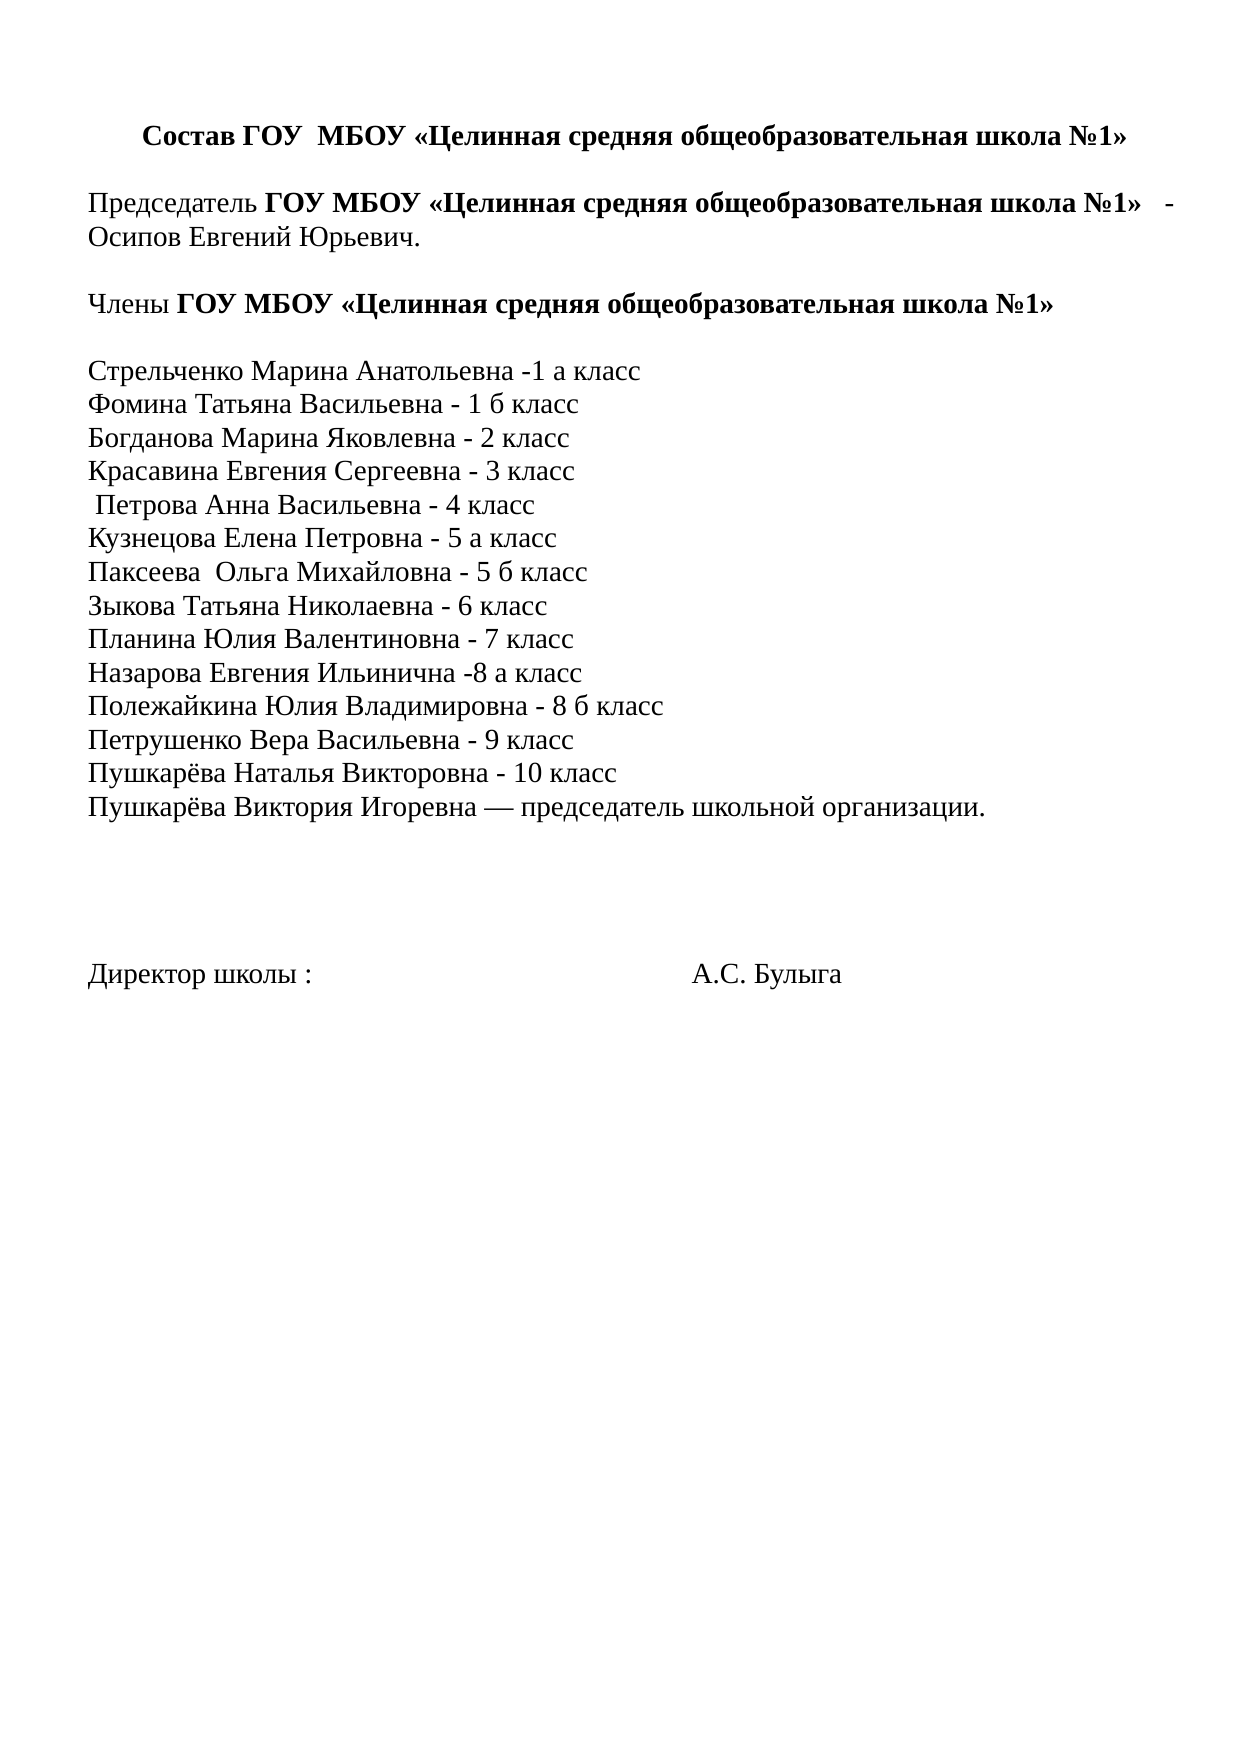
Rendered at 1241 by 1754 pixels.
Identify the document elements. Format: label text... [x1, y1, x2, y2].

text Паксеева Ольга Михайловна - 5 б класс [88, 554, 1181, 588]
text Планина Юлия Валентиновна - 7 класс [88, 621, 1181, 655]
text Состав ГОУ МБОУ «Целинная средняя общеобразовательная школа №1» [88, 118, 1181, 152]
text Богданова Марина Яковлевна - 2 класс [88, 420, 1181, 453]
text Пушкарёва Виктория Игоревна — председатель школьной организации. [88, 789, 1181, 822]
text Члены ГОУ МБОУ «Целинная средняя общеобразовательная школа №1» [88, 286, 1181, 319]
text Кузнецова Елена Петровна - 5 а класс [88, 521, 1181, 554]
text Зыкова Татьяна Николаевна - 6 класс [88, 588, 1181, 621]
text Назарова Евгения Ильинична -8 а класс [88, 655, 1181, 688]
text Стрельченко Марина Анатольевна -1 а класс [88, 353, 1181, 386]
text Председатель ГОУ МБОУ «Целинная средняя общеобразовательная школа №1» - Осипов Евгений Юрьевич. [88, 185, 1181, 252]
text Петрова Анна Васильевна - 4 класс [88, 487, 1181, 521]
text Фомина Татьяна Васильевна - 1 б класс [88, 386, 1181, 420]
text Директор школы : А.С. Булыга [88, 957, 1181, 990]
text Красавина Евгения Сергеевна - 3 класс [88, 453, 1181, 487]
text Полежайкина Юлия Владимировна - 8 б класс [88, 688, 1181, 722]
text Пушкарёва Наталья Викторовна - 10 класс [88, 755, 1181, 789]
text Петрушенко Вера Васильевна - 9 класс [88, 722, 1181, 755]
